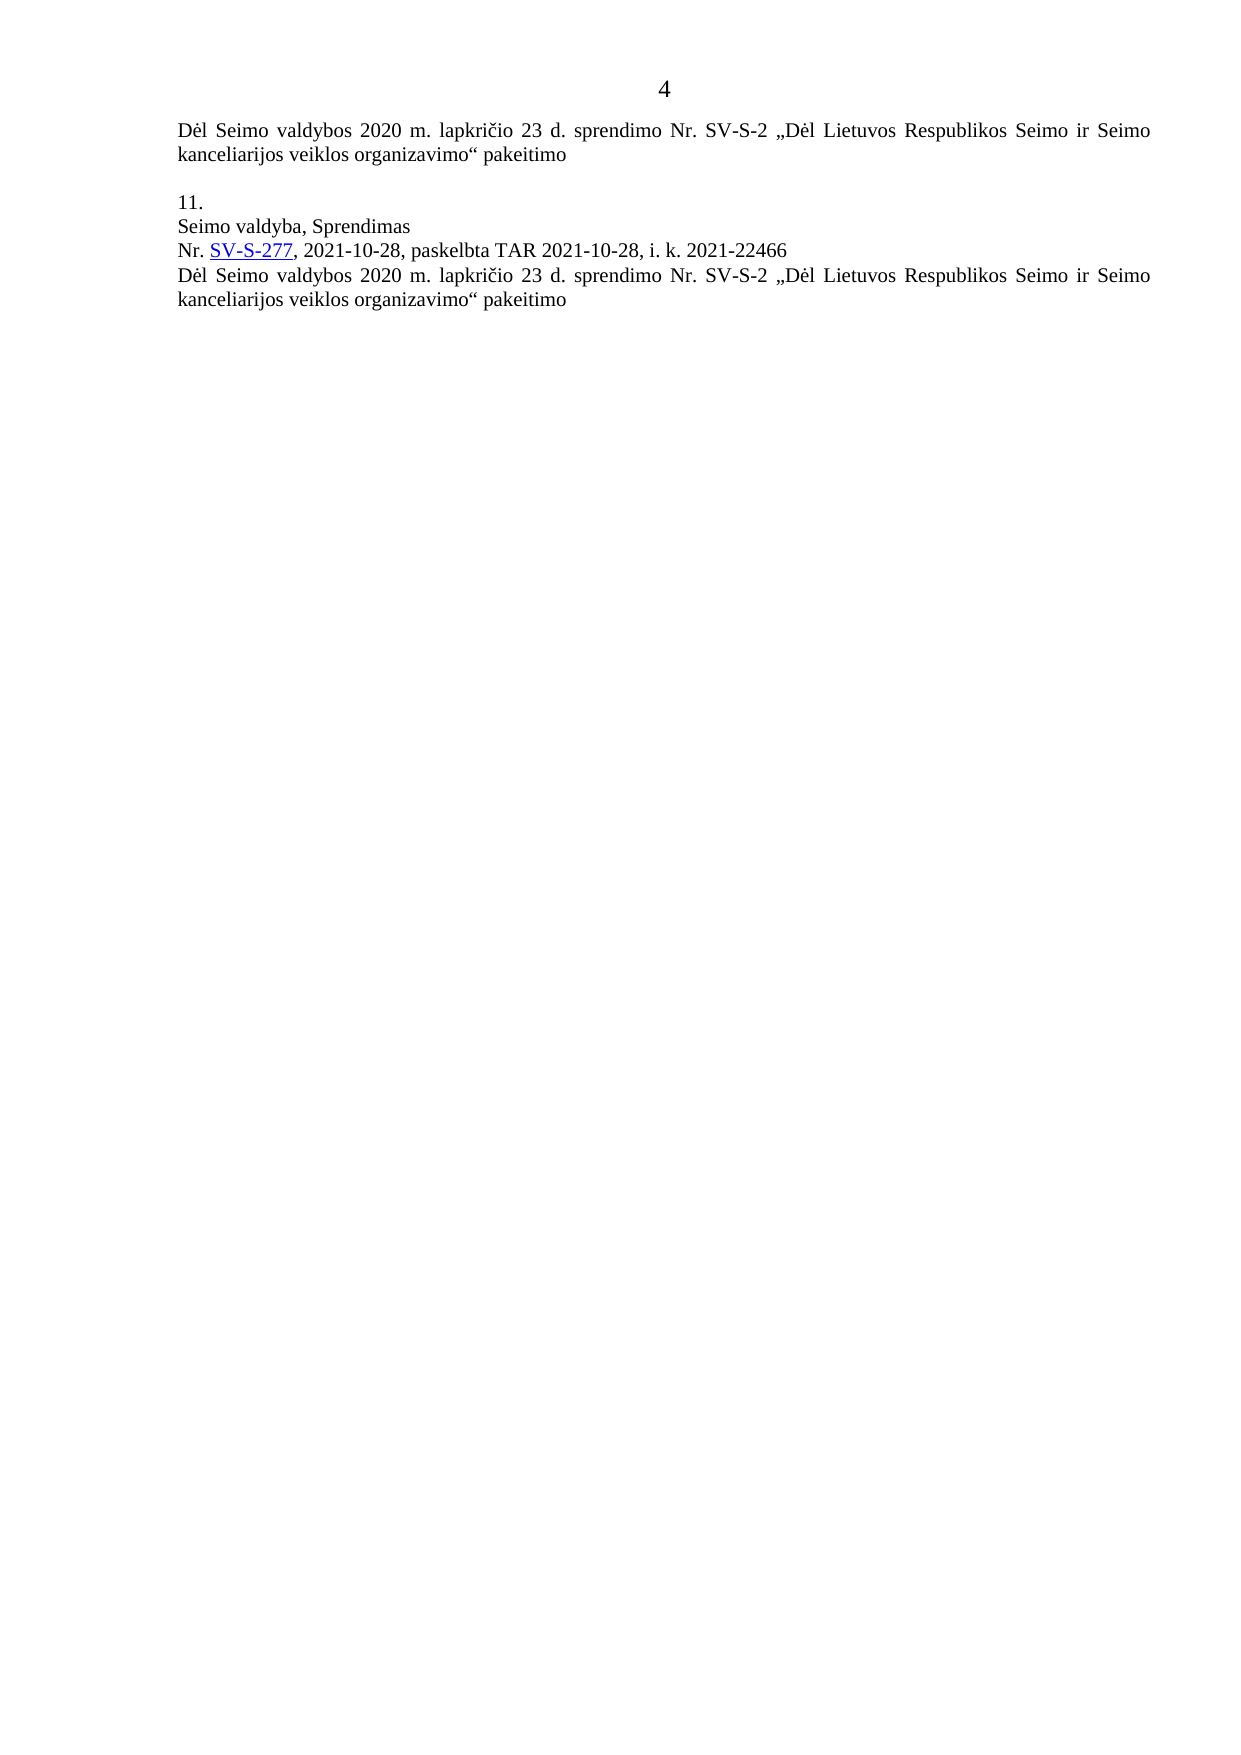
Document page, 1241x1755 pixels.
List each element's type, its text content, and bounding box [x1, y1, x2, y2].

text 11. [177, 190, 1152, 214]
text Dėl Seimo valdybos 2020 m. lapkričio 23 d. sprendimo Nr. SV-S-2 „Dėl Lietuvos Respublikos Seimo ir Seimo kanceliarijos veiklos organizavimo“ pakeitimo [177, 118, 1152, 166]
text Nr. SV-S-277, 2021-10-28, paskelbta TAR 2021-10-28, i. k. 2021-22466 [177, 238, 1152, 262]
text Seimo valdyba, Sprendimas [177, 214, 1152, 238]
text Dėl Seimo valdybos 2020 m. lapkričio 23 d. sprendimo Nr. SV-S-2 „Dėl Lietuvos Respublikos Seimo ir Seimo kanceliarijos veiklos organizavimo“ pakeitimo [177, 262, 1152, 311]
